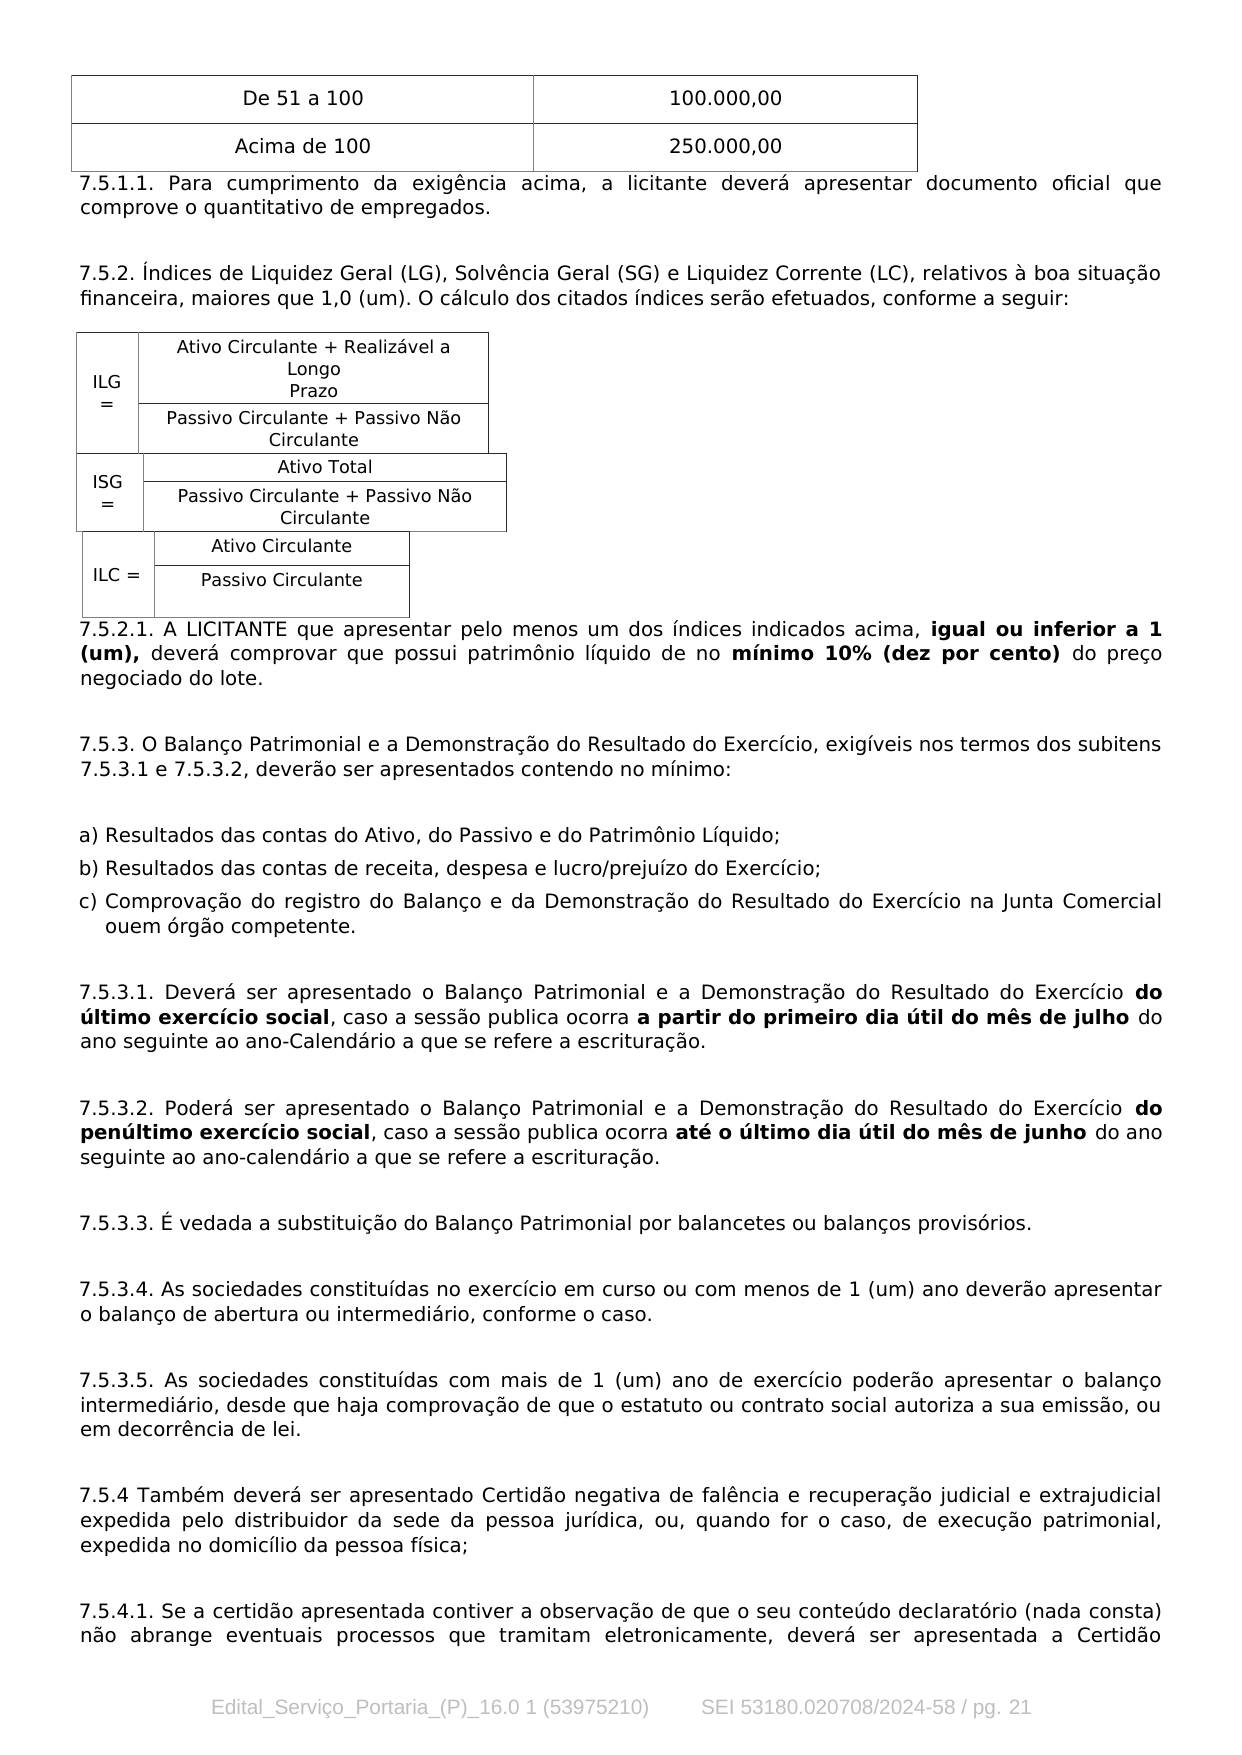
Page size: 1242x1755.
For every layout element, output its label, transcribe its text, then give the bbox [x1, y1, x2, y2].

text 7.5.1.1. Para cumprimento da exigência acima, a licitante deverá apresentar documento oficial que comprove o quantitativo de empregados. [79, 172, 1163, 219]
table_cell De 51 a 100 [72, 76, 533, 123]
list Resultados das contas de receita, despesa e lucro/prejuízo do Exercício; [79, 857, 1163, 880]
text 7.5.2. Índices de Liquidez Geral (LG), Solvência Geral (SG) e Liquidez Corrente (LC), relativos à boa situação financeira, maiores que 1,0 (um). O cálculo dos citados índices serão efetuados, conforme a seguir: [79, 262, 1163, 310]
table_cell Passivo Circulante + Passivo Não Circulante [139, 404, 488, 453]
text 7.5.4 Também deverá ser apresentado Certidão negativa de falência e recuperação judicial e extrajudicial expedida pelo distribuidor da sede da pessoa jurídica, ou, quando for o caso, de execução patrimonial, expedida no domicílio da pessoa física; [79, 1484, 1163, 1557]
table_cell [410, 532, 489, 565]
table_cell [410, 565, 489, 617]
table_cell ISG = [77, 454, 143, 531]
table_cell 100.000,00 [534, 76, 917, 123]
text 7.5.3.3. É vedada a substituição do Balanço Patrimonial por balancetes ou balanços provisórios. [79, 1212, 1163, 1235]
table_cell Passivo Circulante + Passivo Não Circulante [144, 482, 506, 531]
table_cell Ativo Total [144, 454, 506, 481]
table_cell [489, 565, 507, 617]
text 7.5.3. O Balanço Patrimonial e a Demonstração do Resultado do Exercício, exigíveis nos termos dos subitens 7.5.3.1 e 7.5.3.2, deverão ser apresentados contendo no mínimo: [79, 733, 1163, 781]
text 7.5.4.1. Se a certidão apresentada contiver a observação de que o seu conteúdo declaratório (nada consta) não abrange eventuais processos que tramitam eletronicamente, deverá ser apresentada a Certidão [79, 1600, 1163, 1648]
table_cell Acima de 100 [72, 124, 533, 171]
table_cell [489, 403, 507, 453]
list Comprovação do registro do Balanço e da Demonstração do Resultado do Exercício na Junta Comercial ouem órgão competente. [79, 890, 1163, 938]
text 7.5.2.1. A LICITANTE que apresentar pelo menos um dos índices indicados acima, igual ou inferior a 1 (um), deverá comprovar que possui patrimônio líquido de no mínimo 10% (dez por cento) do preço negociado do lote. [79, 618, 1163, 690]
text 7.5.3.1. Deverá ser apresentado o Balanço Patrimonial e a Demonstração do Resultado do Exercício do último exercício social, caso a sessão publica ocorra a partir do primeiro dia útil do mês de julho do ano seguinte ao ano-Calendário a que se refere a escrituração. [79, 981, 1163, 1053]
table_cell Ativo Circulante [155, 532, 409, 565]
table_header Ativo Circulante + Realizável a Longo Prazo [139, 333, 488, 403]
text 7.5.3.4. As sociedades constituídas no exercício em curso ou com menos de 1 (um) ano deverão apresentar o balanço de abertura ou intermediário, conforme o caso. [79, 1278, 1163, 1326]
text 7.5.3.5. As sociedades constituídas com mais de 1 (um) ano de exercício poderão apresentar o balanço intermediário, desde que haja comprovação de que o estatuto ou contrato social autoriza a sua emissão, ou em decorrência de lei. [79, 1369, 1163, 1441]
table_header ILG = [77, 333, 138, 453]
table_cell ILC = [83, 532, 154, 617]
table_cell [77, 565, 82, 617]
text 7.5.3.2. Poderá ser apresentado o Balanço Patrimonial e a Demonstração do Resultado do Exercício do penúltimo exercício social, caso a sessão publica ocorra até o último dia útil do mês de junho do ano seguinte ao ano-calendário a que se refere a escrituração. [79, 1097, 1163, 1169]
table_cell Passivo Circulante [155, 566, 409, 617]
table_cell 250.000,00 [534, 124, 917, 171]
table_header [489, 332, 507, 403]
table_cell [489, 532, 507, 565]
table_cell [77, 532, 82, 565]
list Resultados das contas do Ativo, do Passivo e do Patrimônio Líquido; [79, 824, 1163, 847]
